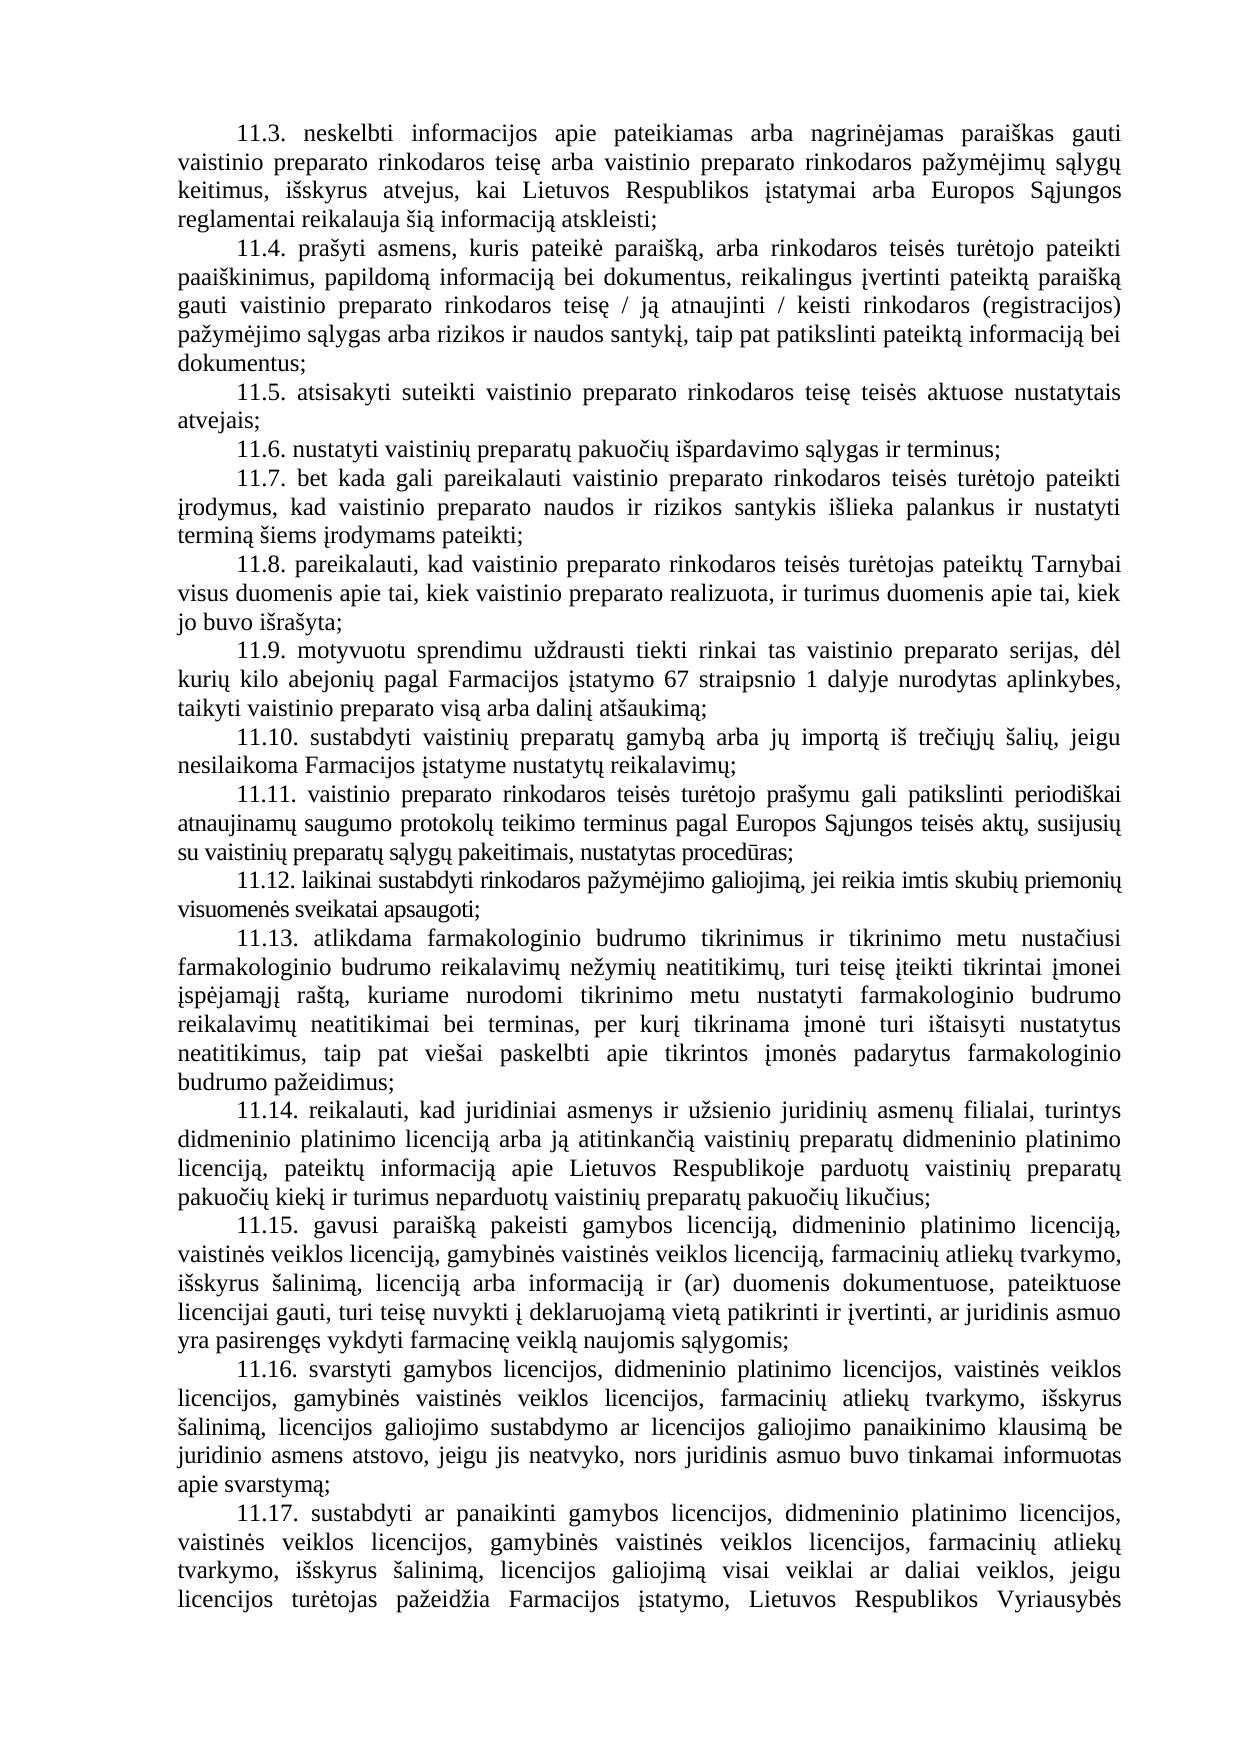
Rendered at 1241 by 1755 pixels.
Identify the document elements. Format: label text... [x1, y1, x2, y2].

text 11.4. prašyti asmens, kuris pateikė paraišką, arba rinkodaros teisės turėtojo pateikti paaiškinimus, papildomą informaciją bei dokumentus, reikalingus įvertinti pateiktą paraišką gauti vaistinio preparato rinkodaros teisę / ją atnaujinti / keisti rinkodaros (registracijos) pažymėjimo sąlygas arba rizikos ir naudos santykį, taip pat patikslinti pateiktą informaciją bei dokumentus; [177, 233, 1122, 377]
text 11.3. neskelbti informacijos apie pateikiamas arba nagrinėjamas paraiškas gauti vaistinio preparato rinkodaros teisę arba vaistinio preparato rinkodaros pažymėjimų sąlygų keitimus, išskyrus atvejus, kai Lietuvos Respublikos įstatymai arba Europos Sąjungos reglamentai reikalauja šią informaciją atskleisti; [177, 118, 1122, 233]
text 11.5. atsisakyti suteikti vaistinio preparato rinkodaros teisę teisės aktuose nustatytais atvejais; [177, 377, 1122, 434]
text 11.8. pareikalauti, kad vaistinio preparato rinkodaros teisės turėtojas pateiktų Tarnybai visus duomenis apie tai, kiek vaistinio preparato realizuota, ir turimus duomenis apie tai, kiek jo buvo išrašyta; [177, 549, 1122, 636]
text 11.17. sustabdyti ar panaikinti gamybos licencijos, didmeninio platinimo licencijos, vaistinės veiklos licencijos, gamybinės vaistinės veiklos licencijos, farmacinių atliekų tvarkymo, išskyrus šalinimą, licencijos galiojimą visai veiklai ar daliai veiklos, jeigu licencijos turėtojas pažeidžia Farmacijos įstatymo, Lietuvos Respublikos Vyriausybės [177, 1498, 1122, 1613]
text 11.14. reikalauti, kad juridiniai asmenys ir užsienio juridinių asmenų filialai, turintys didmeninio platinimo licenciją arba ją atitinkančią vaistinių preparatų didmeninio platinimo licenciją, pateiktų informaciją apie Lietuvos Respublikoje parduotų vaistinių preparatų pakuočių kiekį ir turimus neparduotų vaistinių preparatų pakuočių likučius; [177, 1096, 1122, 1211]
text 11.7. bet kada gali pareikalauti vaistinio preparato rinkodaros teisės turėtojo pateikti įrodymus, kad vaistinio preparato naudos ir rizikos santykis išlieka palankus ir nustatyti terminą šiems įrodymams pateikti; [177, 463, 1122, 549]
text 11.6. nustatyti vaistinių preparatų pakuočių išpardavimo sąlygas ir terminus; [177, 434, 1122, 463]
text 11.10. sustabdyti vaistinių preparatų gamybą arba jų importą iš trečiųjų šalių, jeigu nesilaikoma Farmacijos įstatyme nustatytų reikalavimų; [177, 722, 1122, 779]
text 11.16. svarstyti gamybos licencijos, didmeninio platinimo licencijos, vaistinės veiklos licencijos, gamybinės vaistinės veiklos licencijos, farmacinių atliekų tvarkymo, išskyrus šalinimą, licencijos galiojimo sustabdymo ar licencijos galiojimo panaikinimo klausimą be juridinio asmens atstovo, jeigu jis neatvyko, nors juridinis asmuo buvo tinkamai informuotas apie svarstymą; [177, 1354, 1122, 1498]
text 11.11. vaistinio preparato rinkodaros teisės turėtojo prašymu gali patikslinti periodiškai atnaujinamų saugumo protokolų teikimo terminus pagal Europos Sąjungos teisės aktų, susijusių su vaistinių preparatų sąlygų pakeitimais, nustatytas procedūras; [177, 779, 1122, 866]
text 11.12. laikinai sustabdyti rinkodaros pažymėjimo galiojimą, jei reikia imtis skubių priemonių visuomenės sveikatai apsaugoti; [177, 866, 1122, 923]
text 11.13. atlikdama farmakologinio budrumo tikrinimus ir tikrinimo metu nustačiusi farmakologinio budrumo reikalavimų nežymių neatitikimų, turi teisę įteikti tikrintai įmonei įspėjamąjį raštą, kuriame nurodomi tikrinimo metu nustatyti farmakologinio budrumo reikalavimų neatitikimai bei terminas, per kurį tikrinama įmonė turi ištaisyti nustatytus neatitikimus, taip pat viešai paskelbti apie tikrintos įmonės padarytus farmakologinio budrumo pažeidimus; [177, 923, 1122, 1096]
text 11.9. motyvuotu sprendimu uždrausti tiekti rinkai tas vaistinio preparato serijas, dėl kurių kilo abejonių pagal Farmacijos įstatymo 67 straipsnio 1 dalyje nurodytas aplinkybes, taikyti vaistinio preparato visą arba dalinį atšaukimą; [177, 636, 1122, 722]
text 11.15. gavusi paraišką pakeisti gamybos licenciją, didmeninio platinimo licenciją, vaistinės veiklos licenciją, gamybinės vaistinės veiklos licenciją, farmacinių atliekų tvarkymo, išskyrus šalinimą, licenciją arba informaciją ir (ar) duomenis dokumentuose, pateiktuose licencijai gauti, turi teisę nuvykti į deklaruojamą vietą patikrinti ir įvertinti, ar juridinis asmuo yra pasirengęs vykdyti farmacinę veiklą naujomis sąlygomis; [177, 1211, 1122, 1354]
